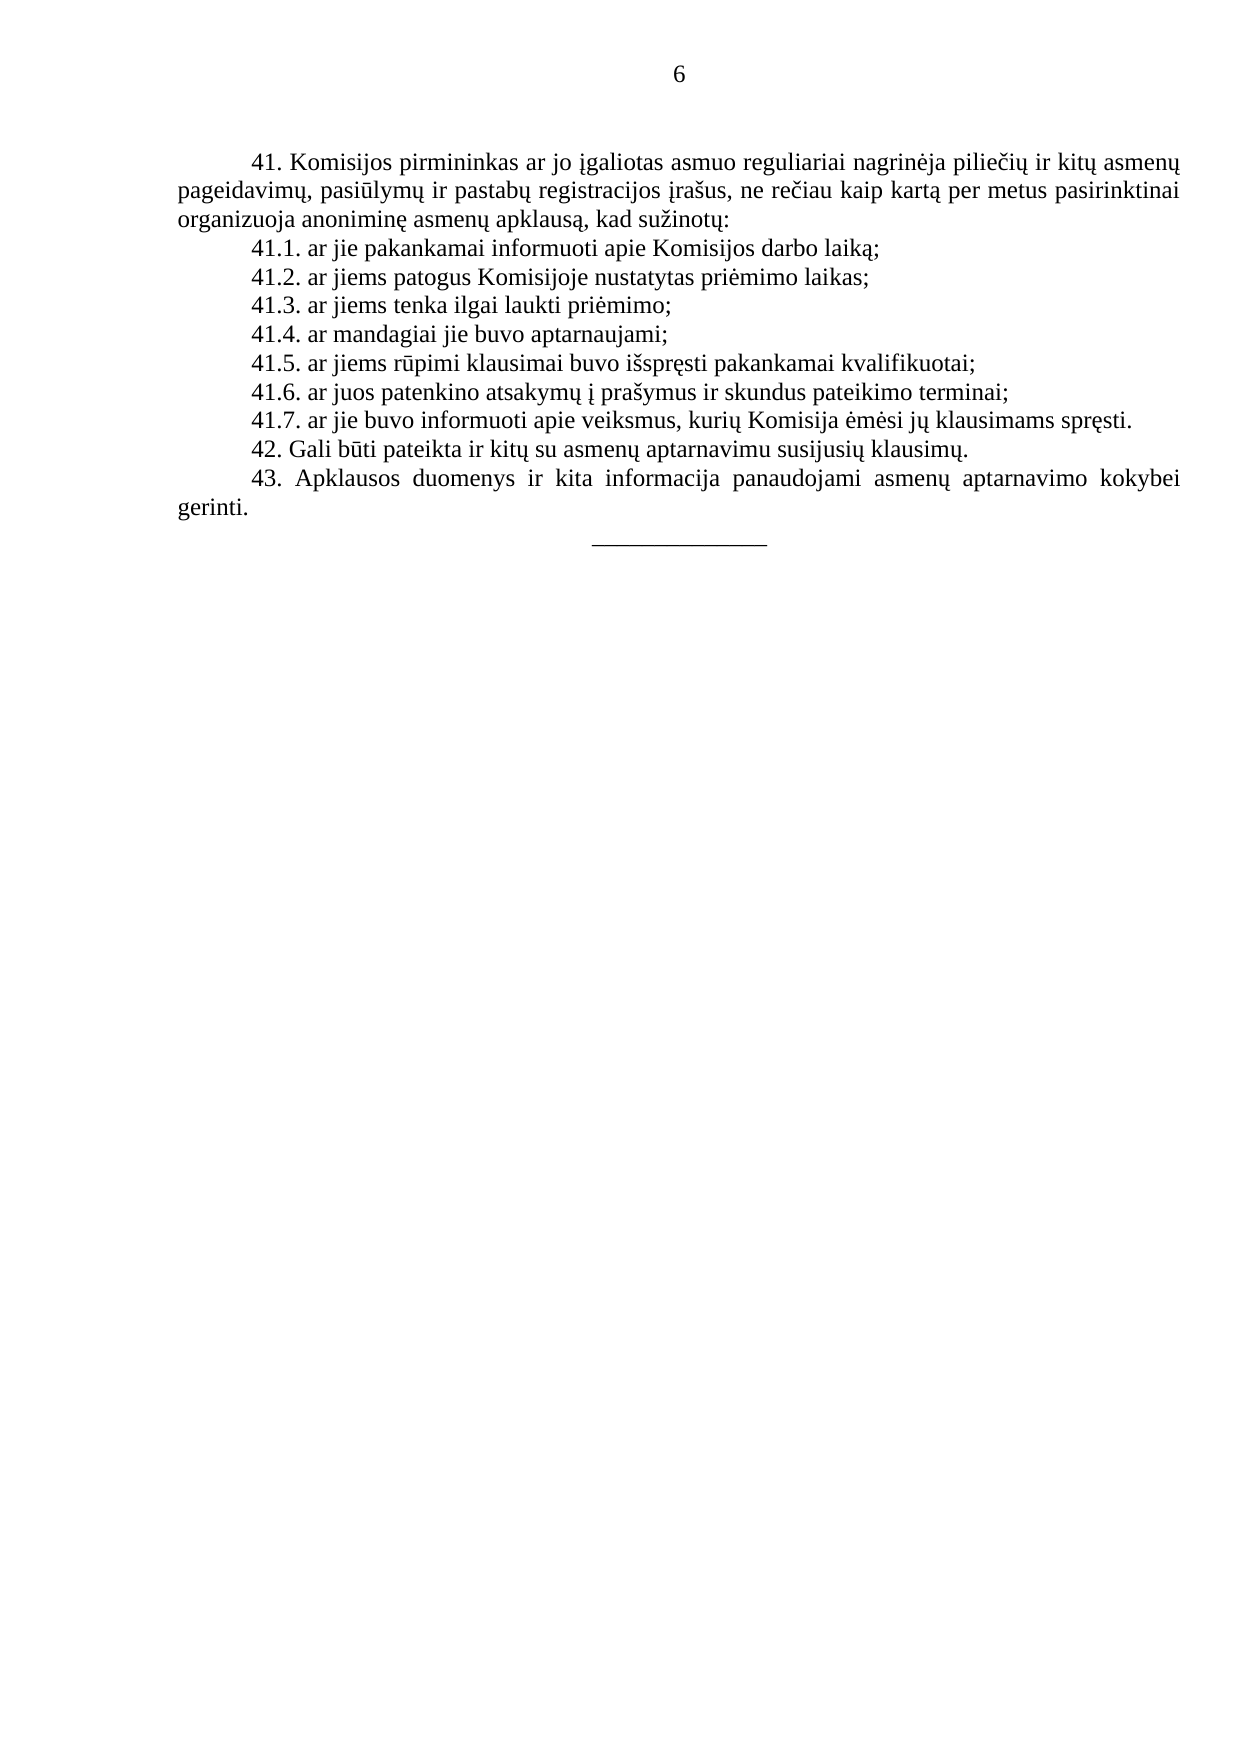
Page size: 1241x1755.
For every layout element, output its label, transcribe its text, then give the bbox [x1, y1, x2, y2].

text 41.5. ar jiems rūpimi klausimai buvo išspręsti pakankamai kvalifikuotai; [177, 348, 1181, 377]
text 41.2. ar jiems patogus Komisijoje nustatytas priėmimo laikas; [177, 262, 1181, 291]
text 41. Komisijos pirmininkas ar jo įgaliotas asmuo reguliariai nagrinėja piliečių ir kitų asmenų pageidavimų, pasiūlymų ir pastabų registracijos įrašus, ne rečiau kaip kartą per metus pasirinktinai organizuoja anoniminę asmenų apklausą, kad sužinotų: [177, 147, 1181, 233]
text 41.7. ar jie buvo informuoti apie veiksmus, kurių Komisija ėmėsi jų klausimams spręsti. [177, 406, 1181, 434]
text ______________ [177, 521, 1181, 549]
text 41.3. ar jiems tenka ilgai laukti priėmimo; [177, 291, 1181, 319]
text 41.1. ar jie pakankamai informuoti apie Komisijos darbo laiką; [177, 233, 1181, 262]
text 43. Apklausos duomenys ir kita informacija panaudojami asmenų aptarnavimo kokybei gerinti. [177, 463, 1181, 521]
text 41.6. ar juos patenkino atsakymų į prašymus ir skundus pateikimo terminai; [177, 377, 1181, 406]
text 42. Gali būti pateikta ir kitų su asmenų aptarnavimu susijusių klausimų. [177, 434, 1181, 463]
text 41.4. ar mandagiai jie buvo aptarnaujami; [177, 319, 1181, 348]
